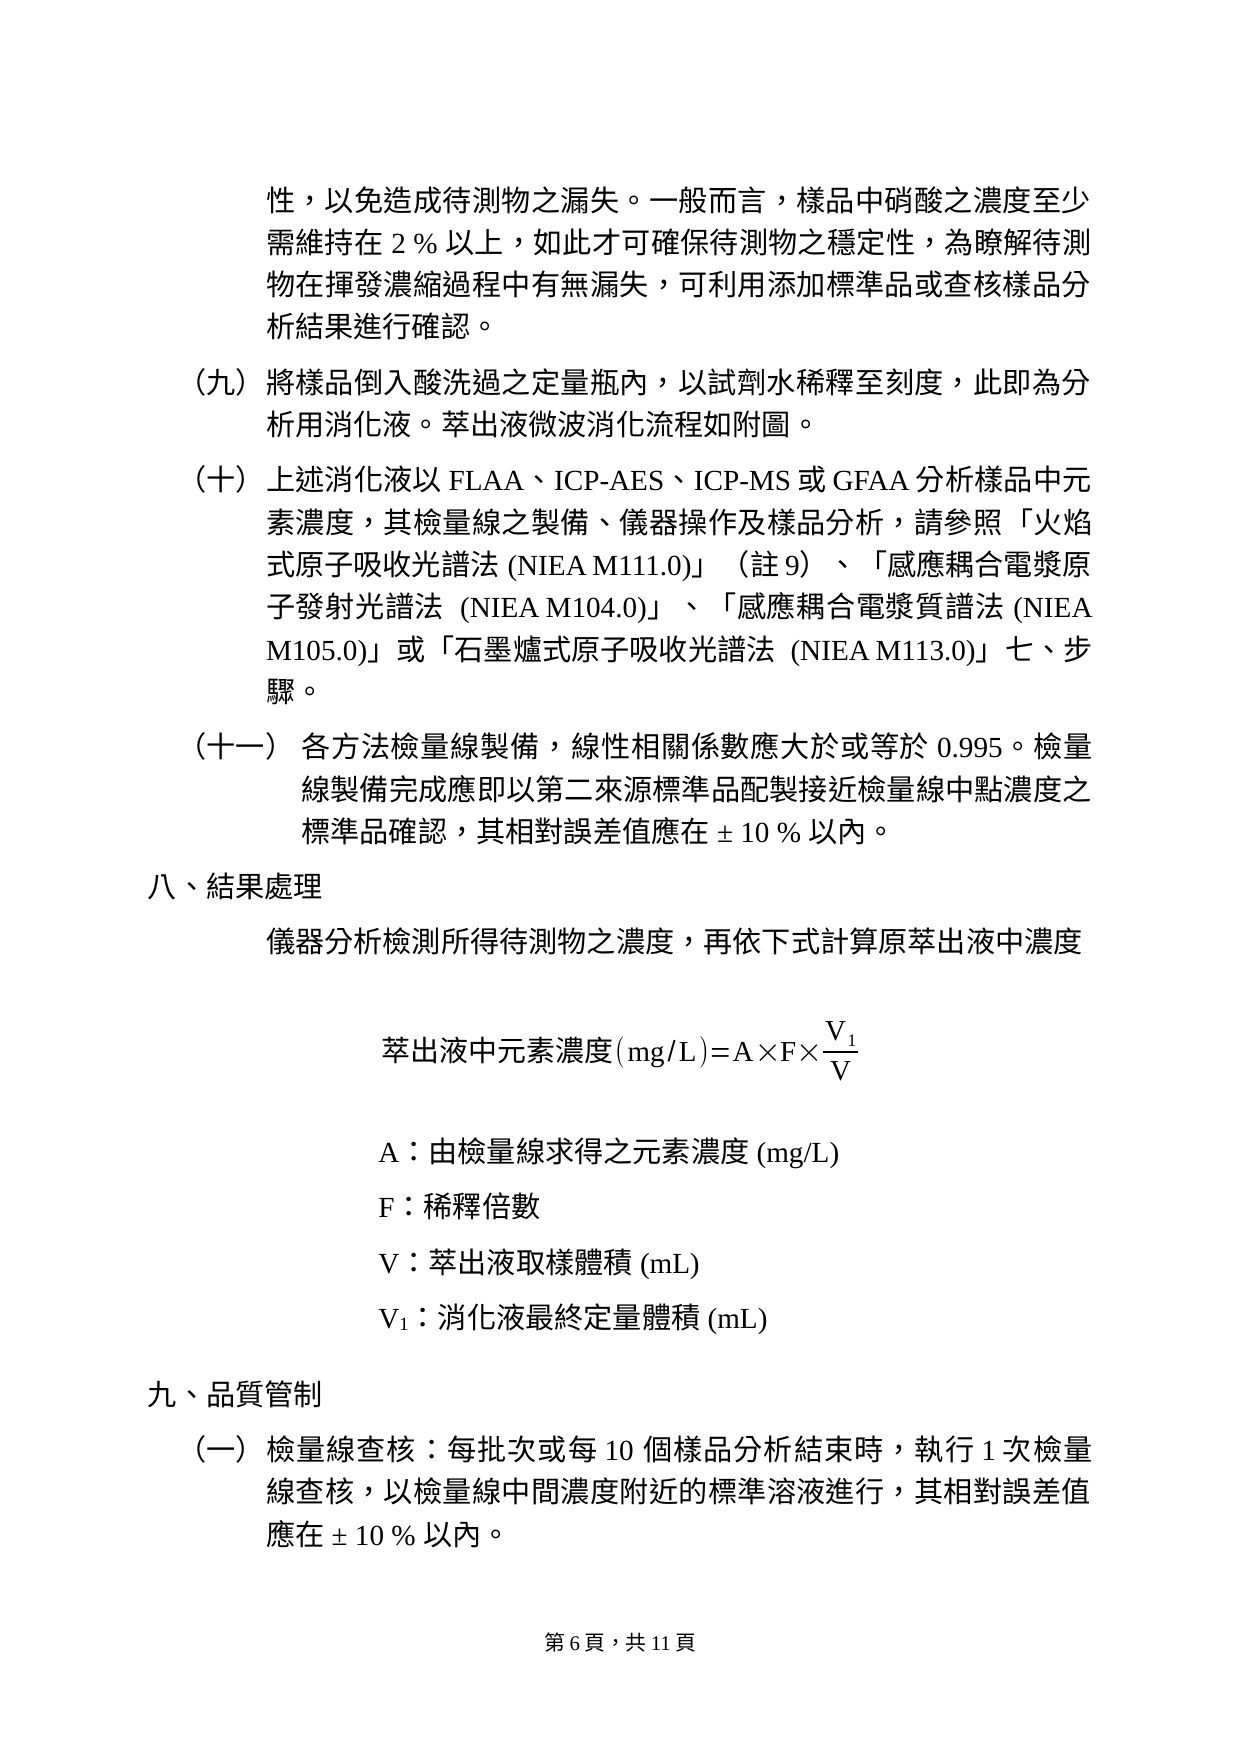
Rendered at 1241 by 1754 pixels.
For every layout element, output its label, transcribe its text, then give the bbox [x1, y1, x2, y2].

text V1：消化液最終定量體積 (mL) [207, 1295, 1092, 1337]
text A：由檢量線求得之元素濃度 (mg/L) [207, 1129, 1092, 1171]
subtitle 將樣品倒入酸洗過之定量瓶內，以試劑水稀釋至刻度，此即為分析用消化液。萃出液微波消化流程如附圖。 [177, 359, 1092, 444]
subtitle 各方法檢量線製備，線性相關係數應大於或等於0.995。檢量線製備完成應即以第二來源標準品配製接近檢量線中點濃度之標準品確認，其相對誤差值應在 ± 10 % 以內。 [177, 724, 1092, 851]
subtitle 上述消化液以FLAA、ICP-AES、ICP-MS或GFAA分析樣品中元素濃度，其檢量線之製備、儀器操作及樣品分析，請參照「火焰式原子吸收光譜法 (NIEA M111.0)」（註9）、「感應耦合電漿原子發射光譜法 (NIEA M104.0)」、「感應耦合電漿質譜法 (NIEA M105.0)」或「石墨爐式原子吸收光譜法 (NIEA M113.0)」七、步驟。 [177, 457, 1092, 711]
subtitle 九、品質管制 [148, 1371, 1092, 1413]
text F：稀釋倍數 [207, 1184, 1092, 1226]
text 儀器分析檢測所得待測物之濃度，再依下式計算原萃出液中濃度 [207, 919, 1092, 961]
text V：萃出液取樣體積 (mL) [207, 1239, 1092, 1282]
subtitle 性，以免造成待測物之漏失。一般而言，樣品中硝酸之濃度至少需維持在 2 % 以上，如此才可確保待測物之穩定性，為瞭解待測物在揮發濃縮過程中有無漏失，可利用添加標準品或查核樣品分析結果進行確認。 [177, 177, 1092, 346]
subtitle 檢量線查核：每批次或每10 個樣品分析結束時，執行1次檢量線查核，以檢量線中間濃度附近的標準溶液進行，其相對誤差值應在 ± 10 % 以內。 [177, 1426, 1092, 1553]
subtitle 八、結果處理 [148, 864, 1092, 906]
